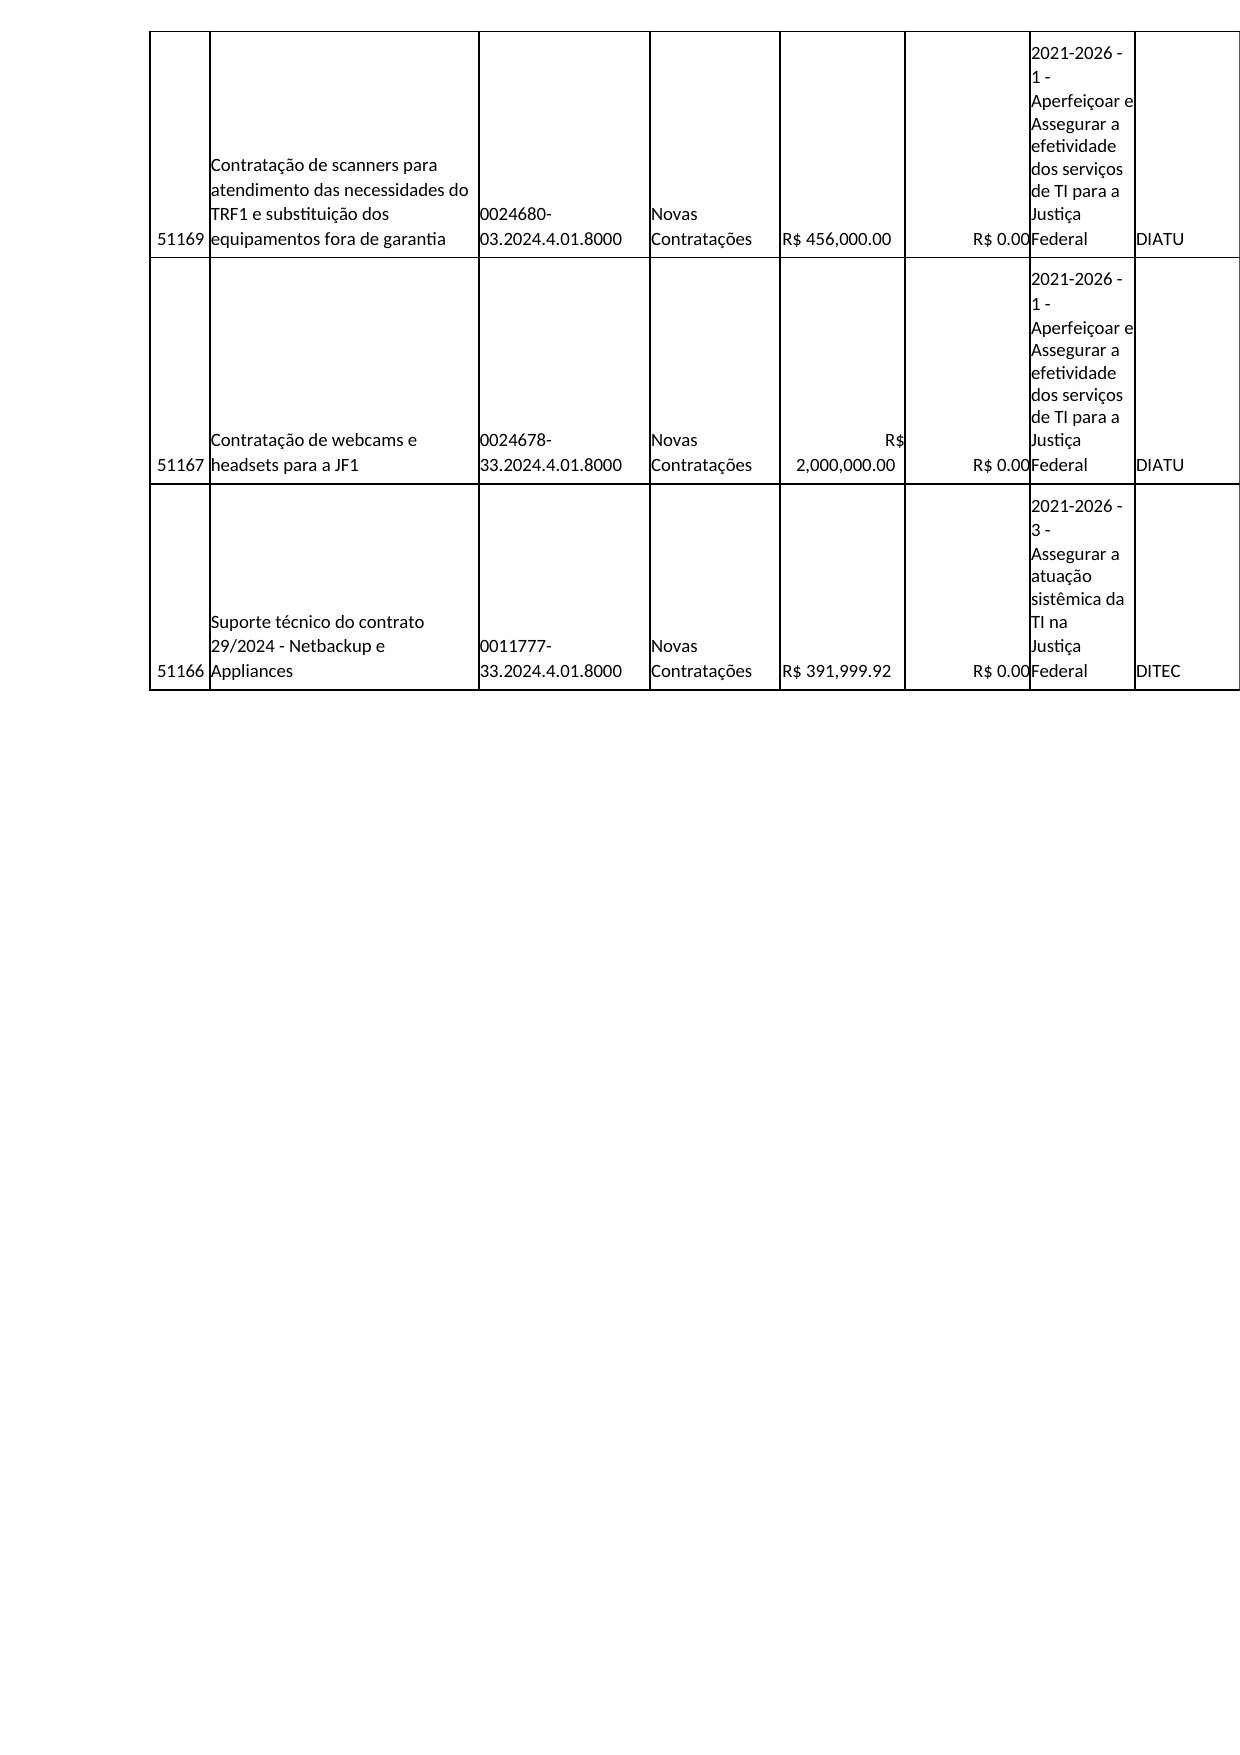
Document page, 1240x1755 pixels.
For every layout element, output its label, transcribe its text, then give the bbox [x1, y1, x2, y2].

table_cell 51166 [151, 485, 209, 689]
table_header R$ 0.00 [906, 32, 1029, 257]
table_cell R$ 391,999.92 [781, 485, 904, 689]
table_cell 0011777- 33.2024.4.01.8000 [480, 485, 649, 689]
table_cell Suporte técnico do contrato 29/2024 - Netbackup e Appliances [211, 485, 478, 689]
table_header R$ 456,000.00 [781, 32, 904, 257]
table_cell 0024678- 33.2024.4.01.8000 [480, 258, 649, 483]
table_cell DIATU [1136, 258, 1239, 483]
table_header DIATU [1136, 32, 1239, 257]
table_cell Contratação de webcams e headsets para a JF1 [211, 258, 478, 483]
table_cell 2021-2026 - 1 - Aperfeiçoar e Assegurar a efetividade dos serviços de TI para a Justiça Federal [1031, 258, 1134, 483]
table_cell 51167 [151, 258, 209, 483]
table_header 51169 [151, 32, 209, 257]
table_cell R$ 0.00 [906, 485, 1029, 689]
table_header Contratação de scanners para atendimento das necessidades do TRF1 e substituição dos equipamentos fora de garantia [211, 32, 478, 257]
table_cell DITEC [1136, 485, 1239, 689]
table_cell Novas Contratações [651, 258, 779, 483]
table_cell R$ 0.00 [906, 258, 1029, 483]
table_cell 2021-2026 - 3 - Assegurar a atuação sistêmica da TI na Justiça Federal [1031, 485, 1134, 689]
table_header 0024680- 03.2024.4.01.8000 [480, 32, 649, 257]
table_header Novas Contratações [651, 32, 779, 257]
table_cell Novas Contratações [651, 485, 779, 689]
table_cell R$ 2,000,000.00 [781, 258, 904, 483]
table_header 2021-2026 - 1 - Aperfeiçoar e Assegurar a efetividade dos serviços de TI para a Justiça Federal [1031, 32, 1134, 257]
